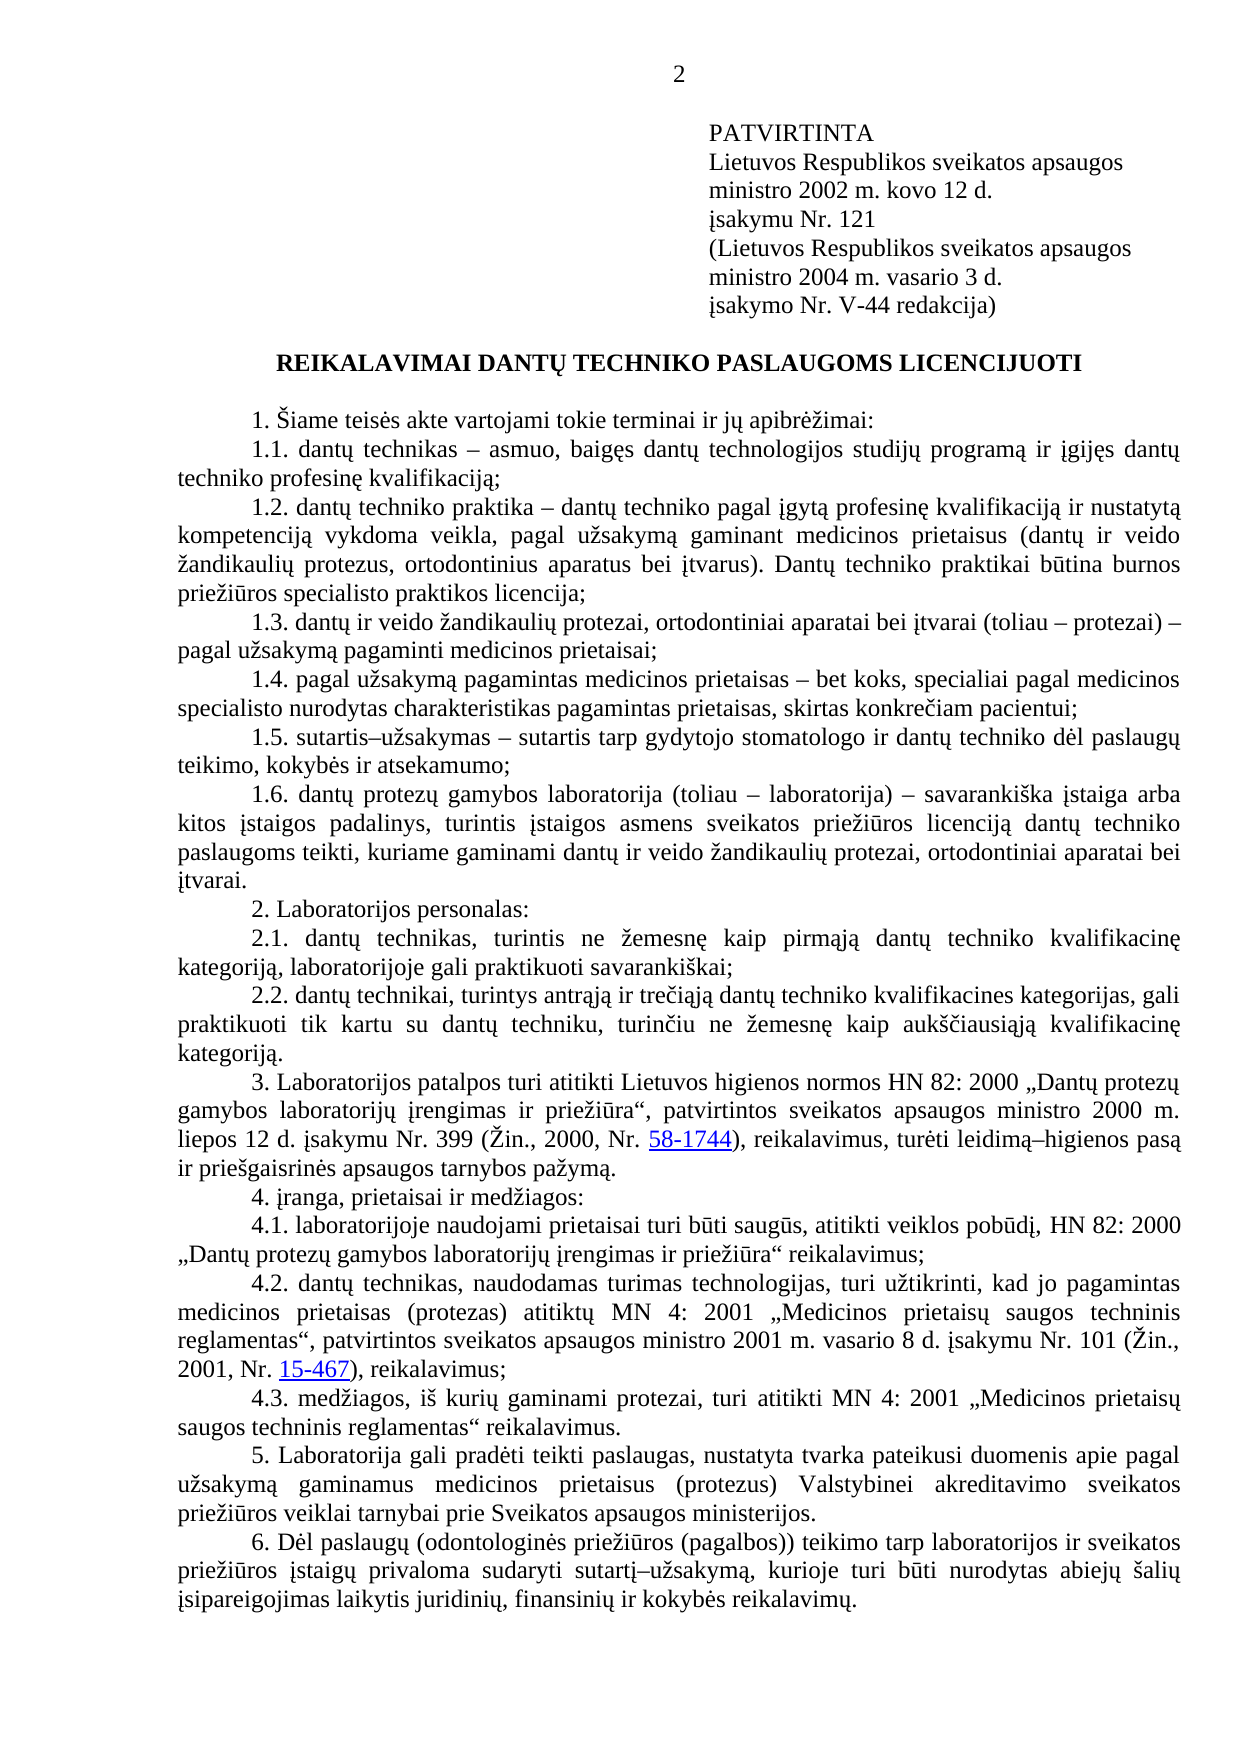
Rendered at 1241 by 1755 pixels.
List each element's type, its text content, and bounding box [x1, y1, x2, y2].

text 6. Dėl paslaugų (odontologinės priežiūros (pagalbos)) teikimo tarp laboratorijos ir sveikatos priežiūros įstaigų privaloma sudaryti sutartį–užsakymą, kurioje turi būti nurodytas abiejų šalių įsipareigojimas laikytis juridinių, finansinių ir kokybės reikalavimų. [177, 1527, 1181, 1613]
text 2.1. dantų technikas, turintis ne žemesnę kaip pirmąją dantų techniko kvalifikacinę kategoriją, laboratorijoje gali praktikuoti savarankiškai; [177, 923, 1181, 981]
text įsakymo Nr. V-44 redakcija) [177, 291, 1181, 319]
text ministro 2004 m. vasario 3 d. [177, 262, 1181, 291]
text 4. įranga, prietaisai ir medžiagos: [177, 1182, 1181, 1211]
text 4.1. laboratorijoje naudojami prietaisai turi būti saugūs, atitikti veiklos pobūdį, hn 82: 2000 „Dantų protezų gamybos laboratorijų įrengimas ir priežiūra“ reikalavimus; [177, 1211, 1181, 1268]
text 4.2. dantų technikas, naudodamas turimas technologijas, turi užtikrinti, kad jo pagamintas medicinos prietaisas (protezas) atitiktų mn 4: 2001 „Medicinos prietaisų saugos techninis reglamentas“, patvirtintos sveikatos apsaugos ministro 2001 m. vasario 8 d. įsakymu Nr. 101 (Žin., 2001, Nr. 15-467), reikalavimus; [177, 1268, 1181, 1383]
text 5. Laboratorija gali pradėti teikti paslaugas, nustatyta tvarka pateikusi duomenis apie pagal užsakymą gaminamus medicinos prietaisus (protezus) Valstybinei akreditavimo sveikatos priežiūros veiklai tarnybai prie Sveikatos apsaugos ministerijos. [177, 1441, 1181, 1527]
text Lietuvos Respublikos sveikatos apsaugos [177, 147, 1181, 176]
text REIKALAVIMAI dantų techniko paslaugoms LICENCIJUOTI [177, 348, 1181, 377]
text 1. Šiame teisės akte vartojami tokie terminai ir jų apibrėžimai: [177, 406, 1181, 434]
text 2.2. dantų technikai, turintys antrąją ir trečiąją dantų techniko kvalifikacines kategorijas, gali praktikuoti tik kartu su dantų techniku, turinčiu ne žemesnę kaip aukščiausiąją kvalifikacinę kategoriją. [177, 981, 1181, 1067]
text 1.6. dantų protezų gamybos laboratorija (toliau – laboratorija) – savarankiška įstaiga arba kitos įstaigos padalinys, turintis įstaigos asmens sveikatos priežiūros licenciją dantų techniko paslaugoms teikti, kuriame gaminami dantų ir veido žandikaulių protezai, ortodontiniai aparatai bei įtvarai. [177, 779, 1181, 894]
text 1.1. dantų technikas – asmuo, baigęs dantų technologijos studijų programą ir įgijęs dantų techniko profesinę kvalifikaciją; [177, 434, 1181, 492]
text 1.2. dantų techniko praktika – dantų techniko pagal įgytą profesinę kvalifikaciją ir nustatytą kompetenciją vykdoma veikla, pagal užsakymą gaminant medicinos prietaisus (dantų ir veido žandikaulių protezus, ortodontinius aparatus bei įtvarus). Dantų techniko praktikai būtina burnos priežiūros specialisto praktikos licencija; [177, 492, 1181, 607]
text 1.3. dantų ir veido žandikaulių protezai, ortodontiniai aparatai bei įtvarai (toliau – protezai) – pagal užsakymą pagaminti medicinos prietaisai; [177, 607, 1181, 664]
text (Lietuvos Respublikos sveikatos apsaugos [177, 233, 1181, 262]
text 2. Laboratorijos personalas: [177, 894, 1181, 923]
text 3. Laboratorijos patalpos turi atitikti Lietuvos higienos normos HN 82: 2000 „Dantų protezų gamybos laboratorijų įrengimas ir priežiūra“, patvirtintos sveikatos apsaugos ministro 2000 m. liepos 12 d. įsakymu Nr. 399 (Žin., 2000, Nr. 58-1744), reikalavimus, turėti leidimą–higienos pasą ir priešgaisrinės apsaugos tarnybos pažymą. [177, 1067, 1181, 1182]
text 1.5. sutartis–užsakymas – sutartis tarp gydytojo stomatologo ir dantų techniko dėl paslaugų teikimo, kokybės ir atsekamumo; [177, 722, 1181, 779]
text įsakymu Nr. 121 [177, 204, 1181, 233]
text 1.4. pagal užsakymą pagamintas medicinos prietaisas – bet koks, specialiai pagal medicinos specialisto nurodytas charakteristikas pagamintas prietaisas, skirtas konkrečiam pacientui; [177, 664, 1181, 722]
text PATVIRTINTA [709, 118, 1181, 147]
text ministro 2002 m. kovo 12 d. [177, 176, 1181, 204]
text 4.3. medžiagos, iš kurių gaminami protezai, turi atitikti mn 4: 2001 „Medicinos prietaisų saugos techninis reglamentas“ reikalavimus. [177, 1383, 1181, 1441]
